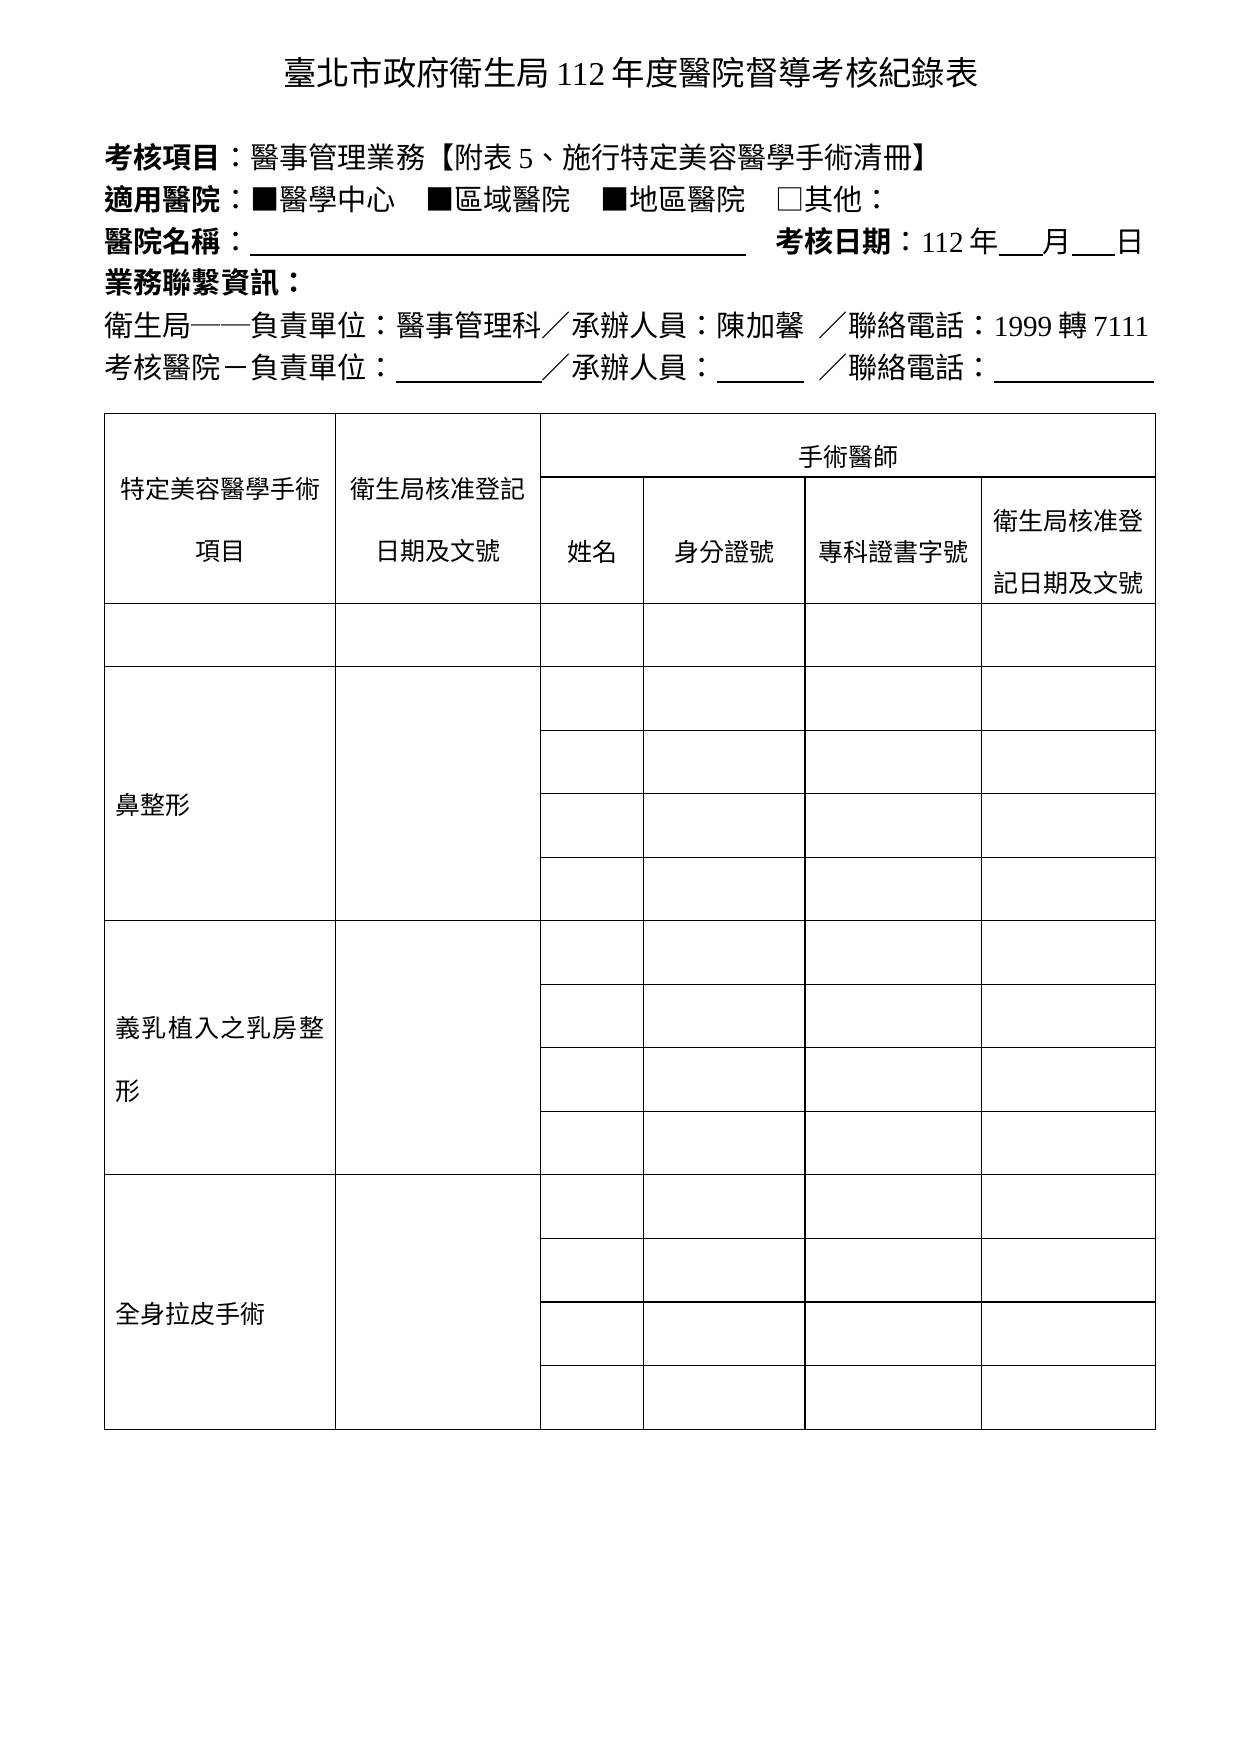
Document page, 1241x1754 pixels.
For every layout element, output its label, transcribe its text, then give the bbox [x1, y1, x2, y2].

table_cell [336, 921, 540, 1174]
table_cell [541, 794, 643, 857]
table_cell [541, 1175, 643, 1238]
table_cell [644, 1112, 804, 1174]
table_cell [806, 794, 981, 857]
table_header 衛生局核准登記 日期及文號 [336, 414, 540, 602]
table_cell [806, 858, 981, 920]
table_cell [982, 985, 1155, 1047]
table_cell [982, 1112, 1155, 1174]
table_cell [982, 858, 1155, 920]
table_cell [644, 1239, 804, 1301]
table_cell [541, 1366, 643, 1428]
table_cell [982, 667, 1155, 729]
table_cell [806, 921, 981, 984]
table_cell [541, 921, 643, 984]
table_cell [806, 1175, 981, 1238]
table_cell [644, 921, 804, 984]
table_cell [982, 1175, 1155, 1238]
table_cell [644, 1048, 804, 1111]
table_cell [541, 1239, 643, 1301]
table_cell [806, 1239, 981, 1301]
table_cell [644, 1366, 804, 1428]
table_cell [541, 858, 643, 920]
table_cell [336, 604, 540, 666]
table_cell [541, 667, 643, 729]
table_cell [644, 1175, 804, 1238]
table_cell [982, 604, 1155, 666]
table_cell [982, 794, 1155, 857]
table_cell [806, 731, 981, 793]
table_cell 義乳植入之乳房整形 [105, 921, 335, 1174]
table_cell [541, 1112, 643, 1174]
table_cell [806, 1366, 981, 1428]
table_cell [336, 667, 540, 920]
table_cell [541, 604, 643, 666]
table_cell [982, 1048, 1155, 1111]
table_cell [982, 921, 1155, 984]
table_cell [336, 1175, 540, 1428]
table_cell [644, 794, 804, 857]
table_cell [644, 858, 804, 920]
table_cell 鼻整形 [105, 667, 335, 920]
table_cell 全身拉皮手術 [105, 1175, 335, 1428]
table_header 特定美容醫學手術 項目 [105, 414, 335, 602]
table_cell [644, 667, 804, 729]
table_cell [806, 1048, 981, 1111]
table_cell [806, 1303, 981, 1365]
table_cell [806, 667, 981, 729]
table_cell [982, 1366, 1155, 1428]
table_cell 姓名 [541, 478, 643, 602]
table_cell 衛生局核准登記日期及文號 [982, 478, 1155, 602]
table_cell [105, 604, 335, 666]
table_cell 身分證號 [644, 478, 804, 602]
table_cell [806, 604, 981, 666]
table_cell [982, 731, 1155, 793]
table_cell [541, 1303, 643, 1365]
table_cell [806, 985, 981, 1047]
table_cell [644, 604, 804, 666]
table_cell [644, 1303, 804, 1365]
table_cell [541, 731, 643, 793]
table_cell [982, 1303, 1155, 1365]
table_cell [541, 985, 643, 1047]
table_header 手術醫師 [541, 414, 1155, 476]
table_cell [541, 1048, 643, 1111]
table_cell 專科證書字號 [806, 478, 981, 602]
table_cell [644, 985, 804, 1047]
table_cell [806, 1112, 981, 1174]
table_cell [644, 731, 804, 793]
table_cell [982, 1239, 1155, 1301]
